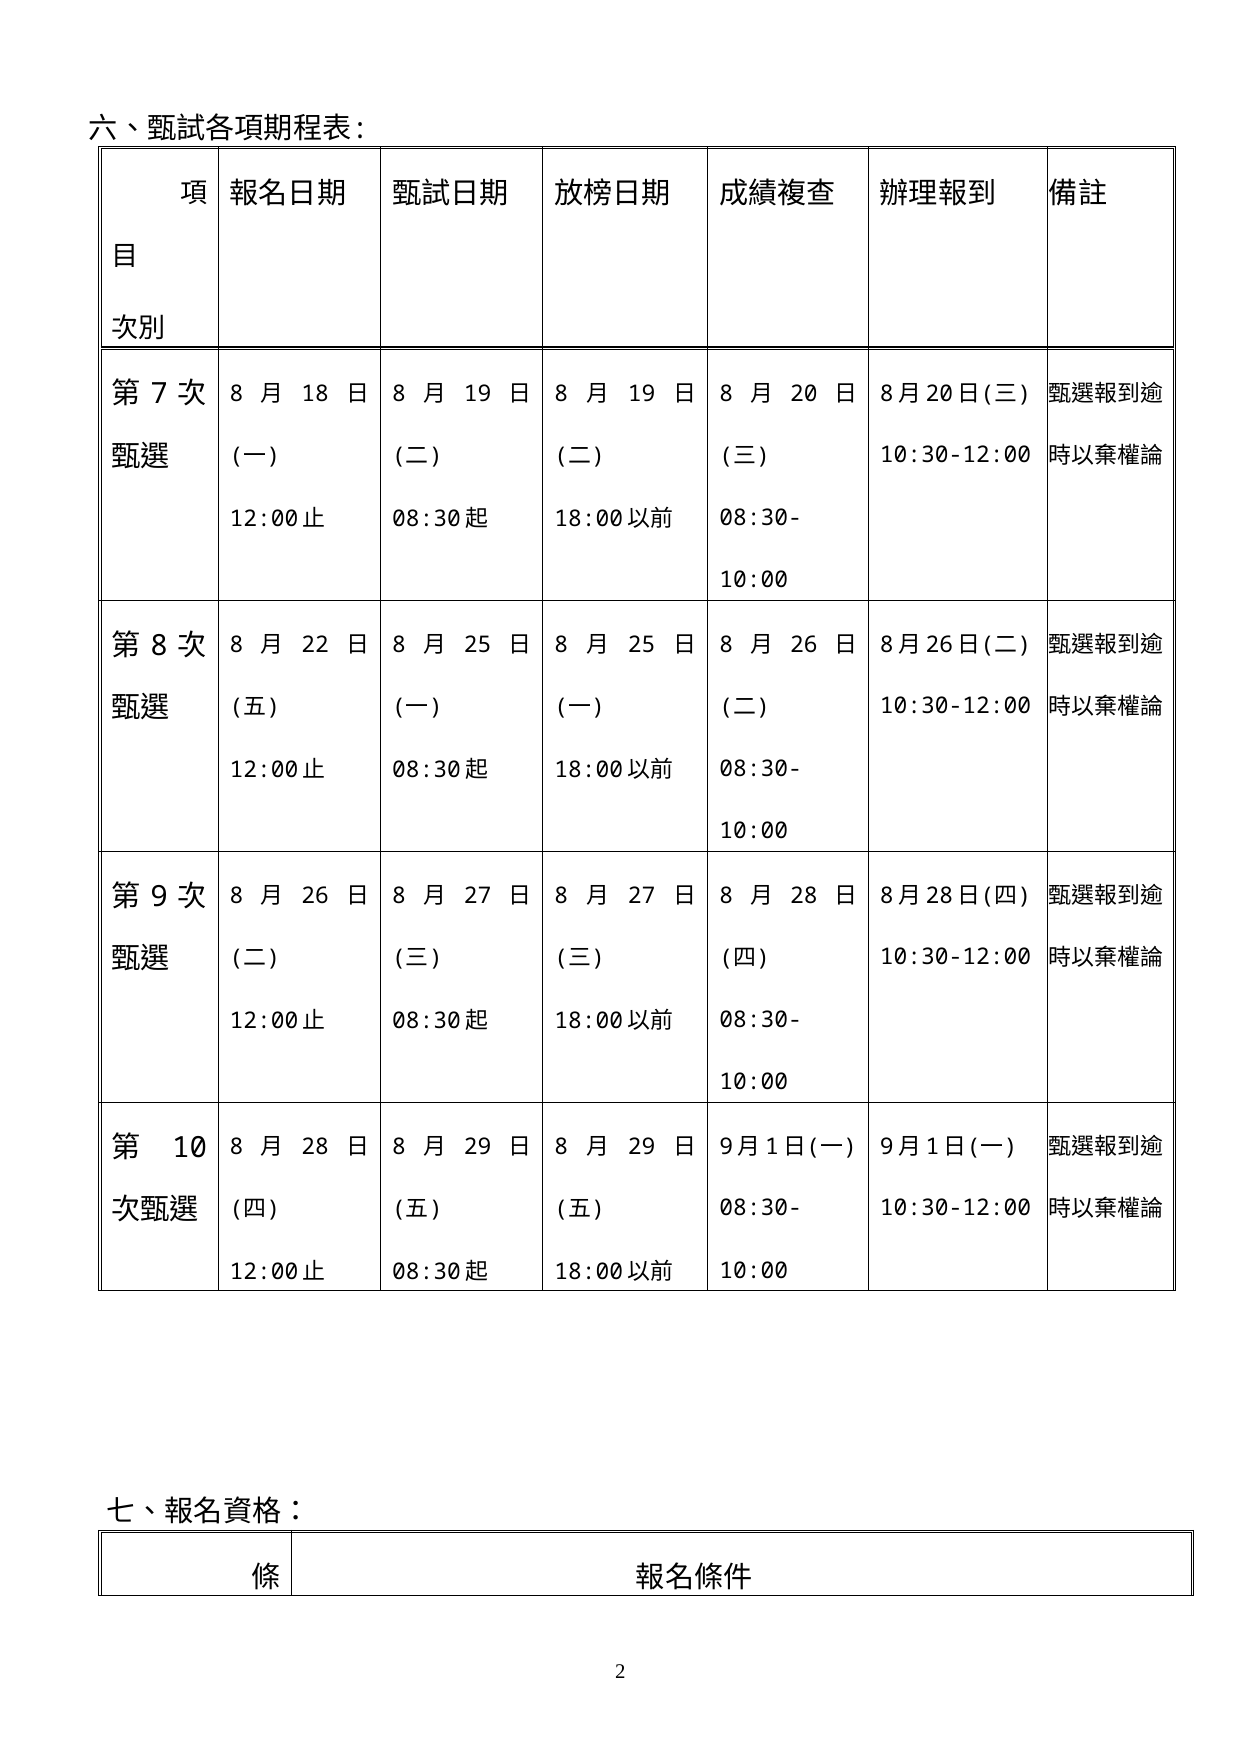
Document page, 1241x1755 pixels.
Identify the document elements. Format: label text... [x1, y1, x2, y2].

table_cell 甄選報到逾時以棄權論 [1048, 601, 1173, 851]
table_cell 甄選報到逾時以棄權論 [1048, 852, 1173, 1102]
table_cell 9月1日(一) 10:30-12:00 [869, 1103, 1047, 1290]
table_header 報名日期 [219, 149, 380, 346]
table_cell 8月26日(二) 10:30-12:00 [869, 601, 1047, 851]
table_header 辦理報到 [869, 149, 1047, 346]
table_cell 8月18日(一) 12:00止 [219, 350, 380, 599]
table_cell 8月27日(三) 18:00以前 [543, 852, 707, 1102]
table_header 放榜日期 [543, 149, 707, 346]
table_cell 8月22日(五) 12:00止 [219, 601, 380, 851]
table_header 項目 次別 [102, 149, 218, 346]
table_cell 8月28日(四) 08:30-10:00 [708, 852, 868, 1102]
table_cell 第8次甄選 [102, 601, 218, 851]
table_cell 8月29日(五) 18:00以前 [543, 1103, 707, 1290]
table_header 甄試日期 [381, 149, 542, 346]
table_cell 8月20日(三) 10:30-12:00 [869, 350, 1047, 599]
table_cell 8月20日(三) 08:30-10:00 [708, 350, 868, 599]
table_cell 8月28日(四) 10:30-12:00 [869, 852, 1047, 1102]
table_cell 9月1日(一) 08:30-10:00 [708, 1103, 868, 1290]
table_header 備註 [1048, 149, 1173, 346]
table_cell 8月27日(三) 08:30起 [381, 852, 542, 1102]
table_cell 8月25日(一) 08:30起 [381, 601, 542, 851]
table_cell 8月19日(二) 08:30起 [381, 350, 542, 599]
table_header 報名條件 [292, 1533, 1191, 1595]
table_header 條 [102, 1533, 291, 1595]
text 六、甄試各項期程表: [89, 84, 1152, 146]
table_cell 8月26日(二) 08:30-10:00 [708, 601, 868, 851]
text 七、報名資格： [89, 1467, 1152, 1530]
table_cell 8月29日(五) 08:30起 [381, 1103, 542, 1290]
table_cell 第9次甄選 [102, 852, 218, 1102]
table_header 成績複查 [708, 149, 868, 346]
table_cell 甄選報到逾時以棄權論 [1048, 350, 1173, 599]
table_cell 8月26日(二) 12:00止 [219, 852, 380, 1102]
table_cell 8月19日(二) 18:00以前 [543, 350, 707, 599]
table_cell 第10次甄選 [102, 1103, 218, 1290]
table_cell 8月28日(四) 12:00止 [219, 1103, 380, 1290]
table_cell 甄選報到逾時以棄權論 [1048, 1103, 1173, 1290]
table_cell 8月25日(一) 18:00以前 [543, 601, 707, 851]
table_cell 第7次甄選 [102, 350, 218, 599]
